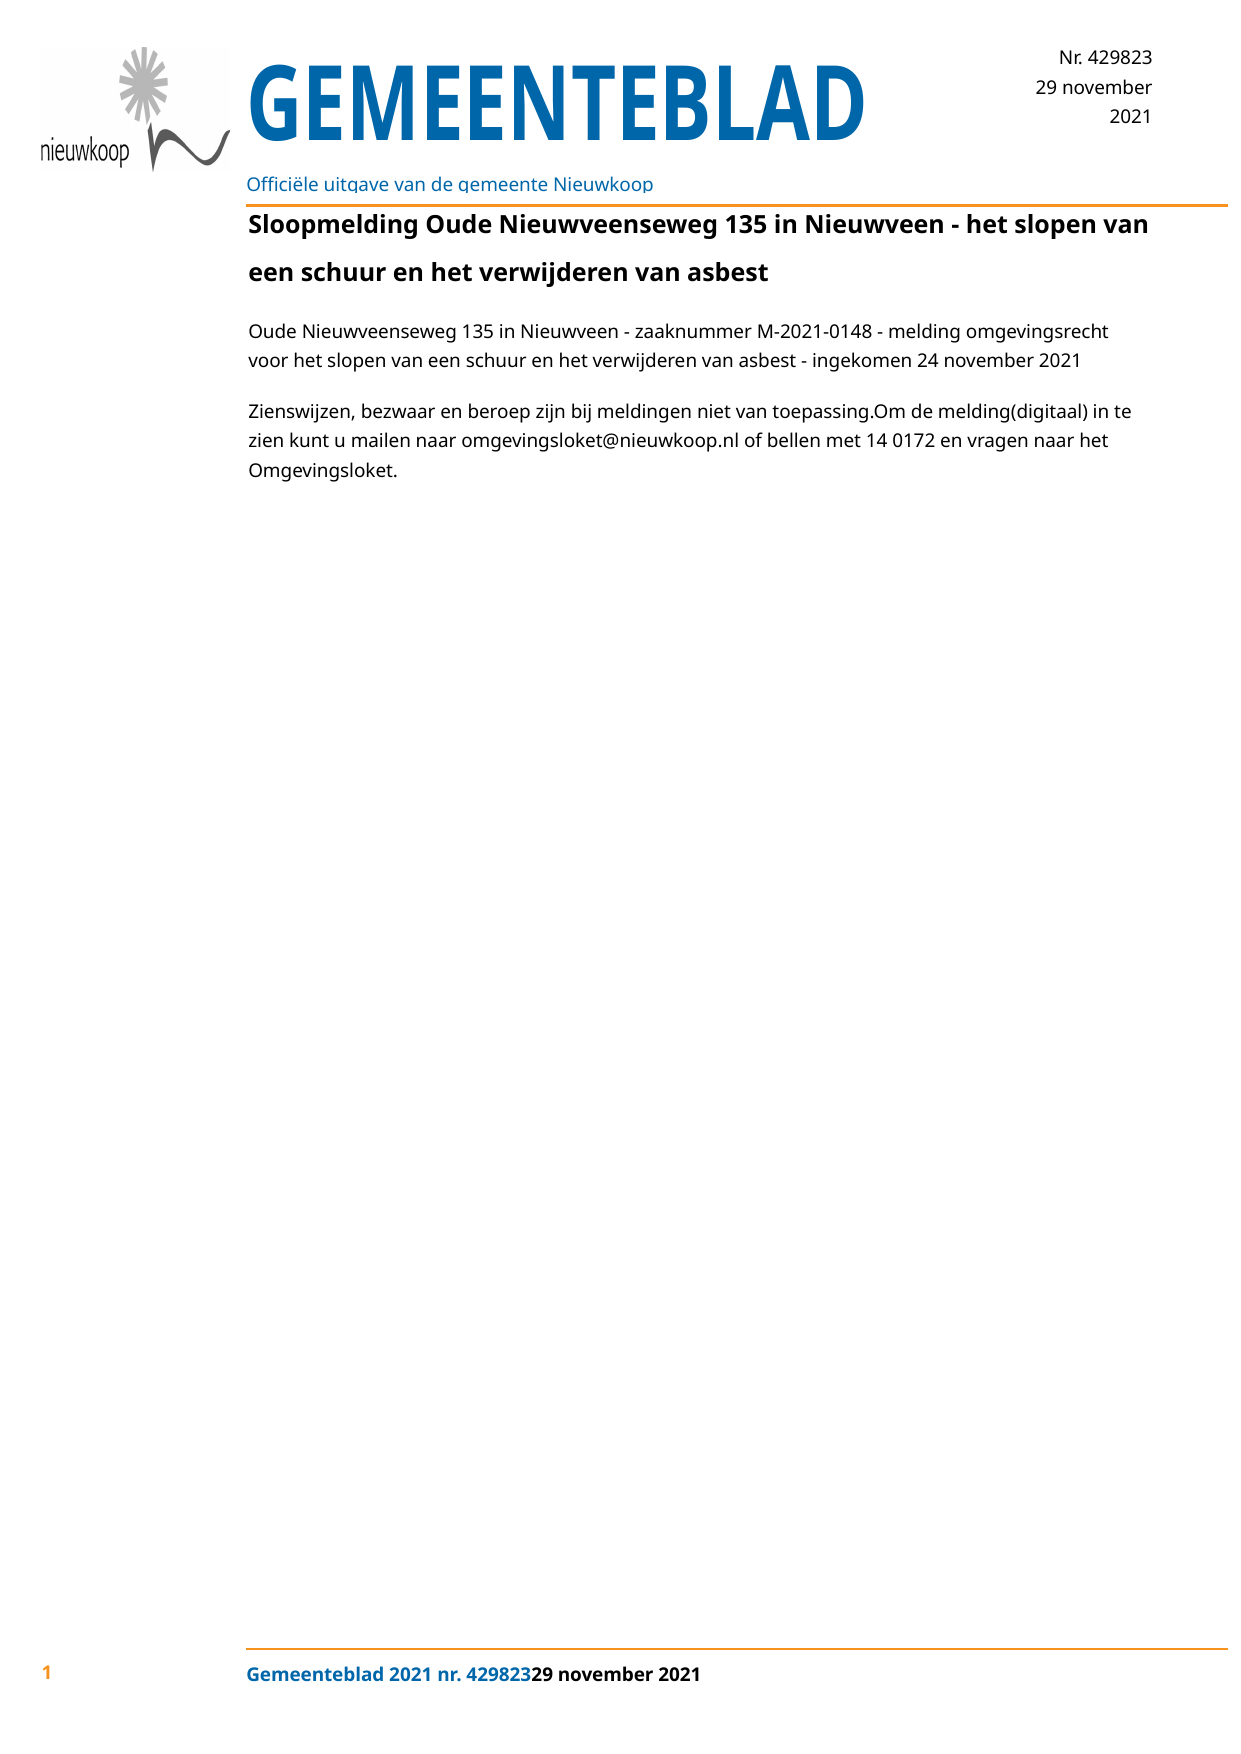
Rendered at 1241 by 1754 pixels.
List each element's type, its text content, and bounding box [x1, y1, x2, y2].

text Sloopmelding Oude Nieuwveenseweg 135 in Nieuwveen - het slopen van een schuur en het verwijderen van asbest [248, 207, 1152, 288]
text Oude Nieuwveenseweg 135 in Nieuwveen - zaaknummer M-2021-0148 - melding omgevingsrecht voor het slopen van een schuur en het verwijderen van asbest - ingekomen 24 november 2021 [248, 318, 1152, 373]
text Zienswijzen, bezwaar en beroep zijn bij meldingen niet van toepassing.Om de melding(digitaal) in te zien kunt u mailen naar omgevingsloket@nieuwkoop.nl of bellen met 14 0172 en vragen naar het Omgevingsloket. [248, 398, 1152, 483]
picture [41, 47, 231, 172]
